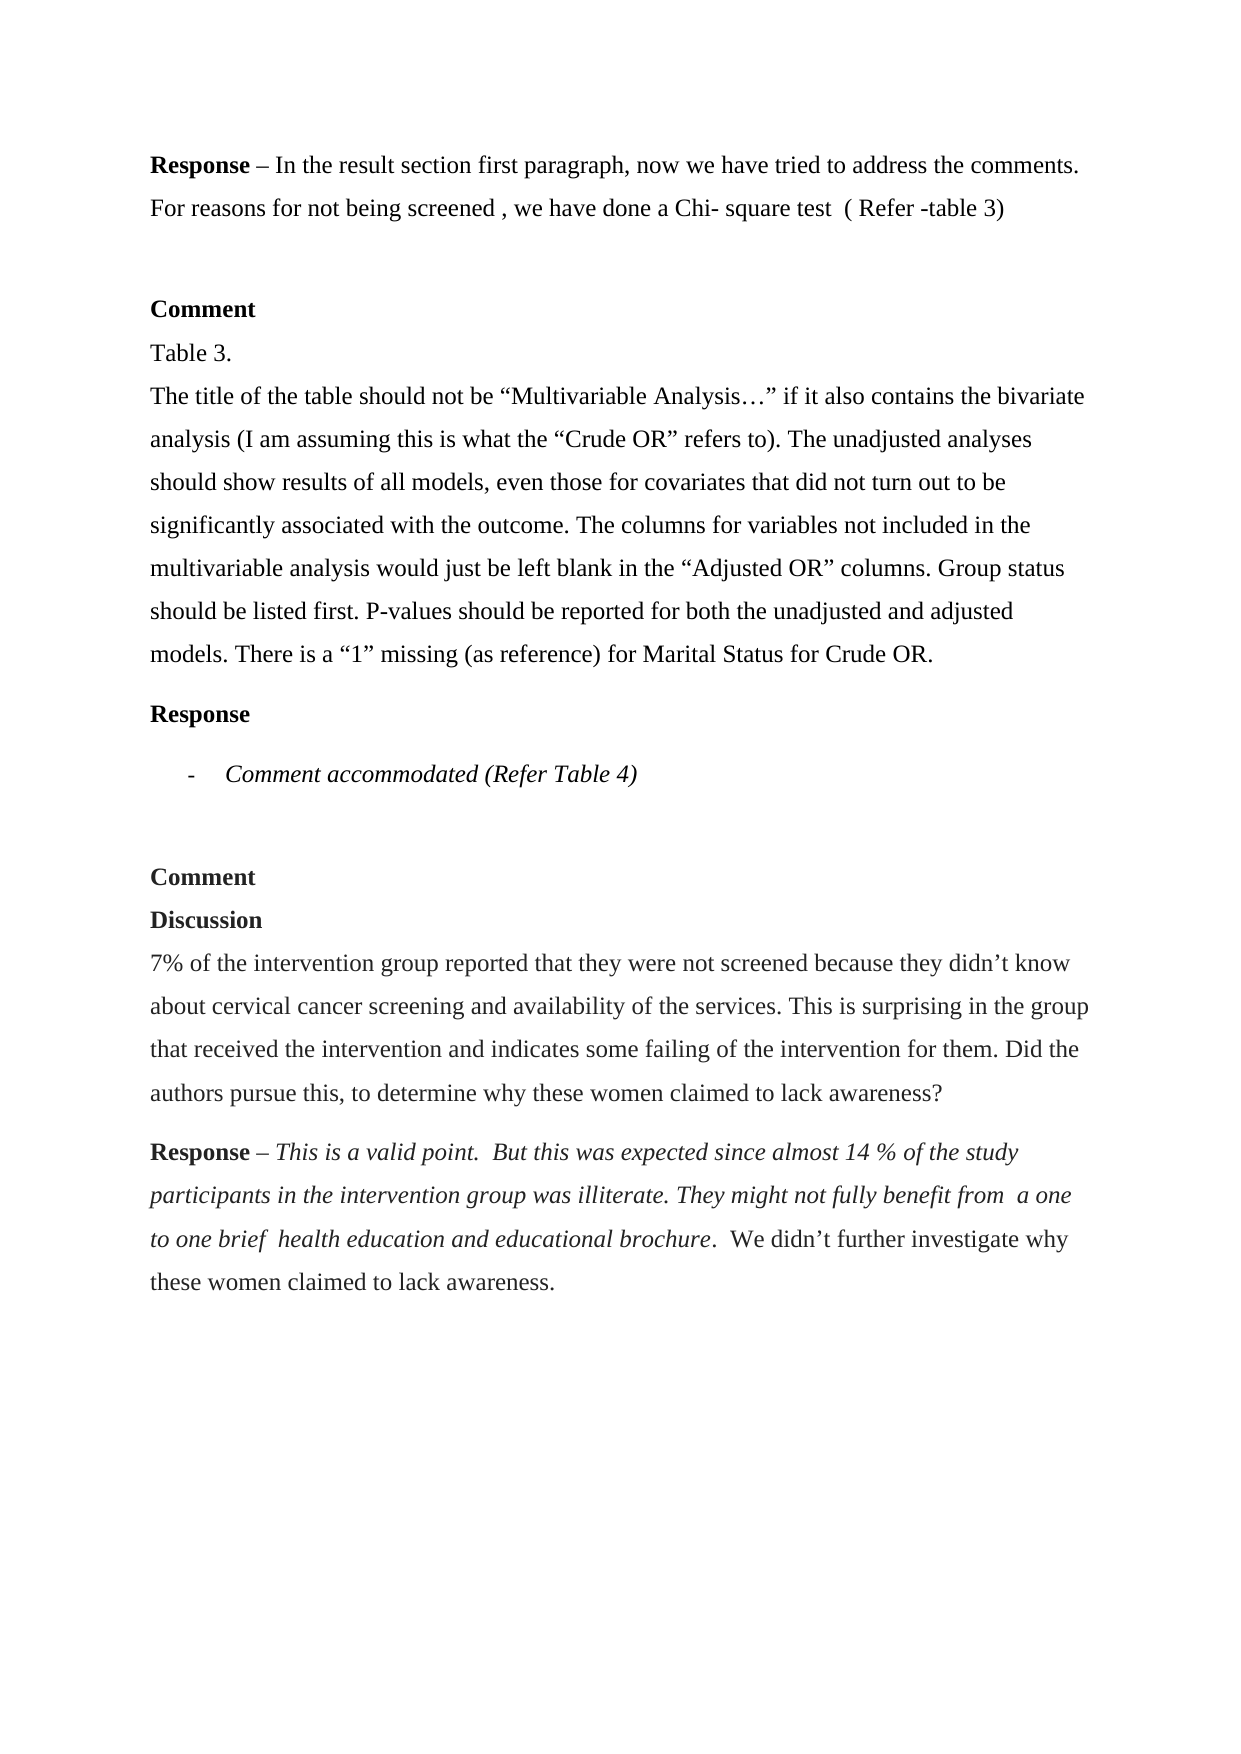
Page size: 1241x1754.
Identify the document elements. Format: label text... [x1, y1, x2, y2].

list Comment accommodated (Refer Table 4) [187, 759, 1090, 788]
text Response – This is a valid point. But this was expected since almost 14 % of the study participants in the intervention group was illiterate. They might not fully benefit from a one to one brief health education and educational brochure. We didn’t further investigate why these women claimed to lack awareness. [150, 1137, 1090, 1337]
text Response [150, 699, 1090, 728]
text Comment Table 3. The title of the table should not be “Multivariable Analysis…” if it also contains the bivariate analysis (I am assuming this is what the “Crude OR” refers to). The unadjusted analyses should show results of all models, even those for covariates that did not turn out to be significantly associated with the outcome. The columns for variables not included in the multivariable analysis would just be left blank in the “Adjusted OR” columns. Group status should be listed first. P-values should be reported for both the unadjusted and adjusted models. There is a “1” missing (as reference) for Marital Status for Crude OR. [150, 294, 1090, 668]
text Comment Discussion 7% of the intervention group reported that they were not screened because they didn’t know about cervical cancer screening and availability of the services. This is surprising in the group that received the intervention and indicates some failing of the intervention for them. Did the authors pursue this, to determine why these women claimed to lack awareness? [150, 819, 1090, 1106]
text Response – In the result section first paragraph, now we have tried to address the comments. For reasons for not being screened , we have done a Chi- square test ( Refer -table 3) [150, 150, 1090, 264]
